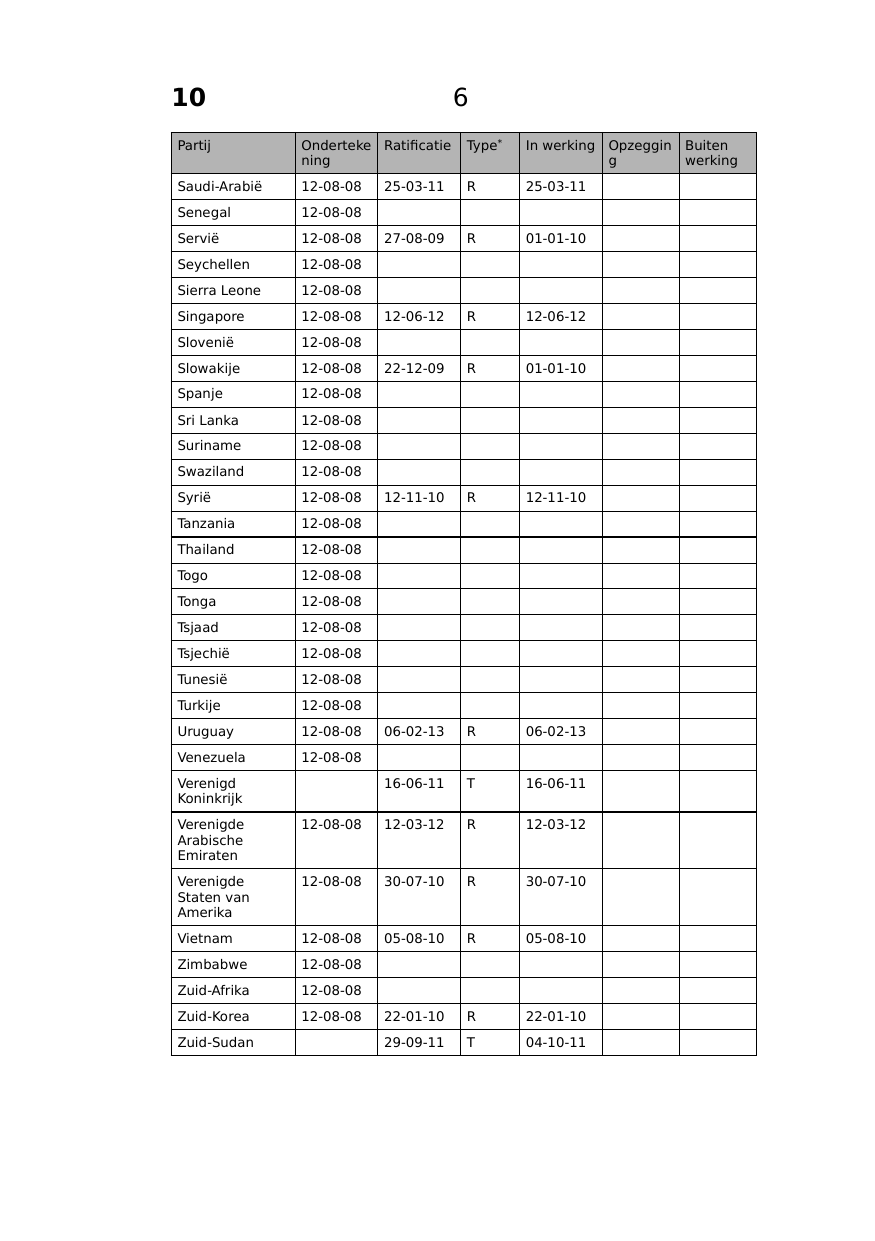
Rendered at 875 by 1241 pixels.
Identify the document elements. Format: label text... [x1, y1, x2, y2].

table_cell [680, 486, 756, 511]
table_cell Vietnam [172, 926, 295, 951]
table_cell 12-08-08 [296, 1004, 377, 1029]
table_cell T [461, 1030, 519, 1055]
table_cell 06-02-13 [520, 719, 602, 744]
table_cell [603, 641, 679, 666]
table_cell [680, 1030, 756, 1055]
table_cell 22-12-09 [378, 356, 460, 381]
table_cell [680, 978, 756, 1003]
table_cell 05-08-10 [378, 926, 460, 951]
table_cell 12-06-12 [378, 304, 460, 329]
table_cell Zuid-Afrika [172, 978, 295, 1003]
table_cell [378, 408, 460, 433]
table_cell 12-08-08 [296, 564, 377, 588]
table_cell Servië [172, 226, 295, 251]
table_header Ratificatie [378, 133, 460, 173]
table_cell Tanzania [172, 512, 295, 536]
table_cell [461, 460, 519, 484]
table_cell [296, 771, 377, 811]
table_cell [680, 174, 756, 199]
table_cell Tsjaad [172, 615, 295, 640]
table_header Ondertekening [296, 133, 377, 173]
table_cell Tsjechië [172, 641, 295, 666]
table_cell [603, 615, 679, 640]
table_cell [680, 304, 756, 329]
table_cell [680, 408, 756, 433]
table_cell [461, 512, 519, 536]
table_cell [680, 693, 756, 718]
table_cell [520, 512, 602, 536]
table_cell [603, 978, 679, 1003]
table_cell Suriname [172, 434, 295, 459]
table_cell 12-08-08 [296, 978, 377, 1003]
table_cell 12-08-08 [296, 486, 377, 511]
table_cell Senegal [172, 200, 295, 225]
table_cell [378, 460, 460, 484]
table_cell 12-03-12 [378, 813, 460, 868]
table_cell [603, 356, 679, 381]
table_cell 30-07-10 [520, 869, 602, 925]
table_cell Verenigd Koninkrijk [172, 771, 295, 811]
table_cell [603, 512, 679, 536]
table_cell Swaziland [172, 460, 295, 484]
table_cell [378, 434, 460, 459]
table_cell Turkije [172, 693, 295, 718]
table_cell [461, 952, 519, 977]
table_cell 12-08-08 [296, 538, 377, 562]
table_cell 12-03-12 [520, 813, 602, 868]
table_cell Togo [172, 564, 295, 588]
table_cell Thailand [172, 538, 295, 562]
table_cell [378, 278, 460, 303]
table_cell R [461, 926, 519, 951]
table_cell [461, 252, 519, 277]
table_cell 30-07-10 [378, 869, 460, 925]
table_cell 25-03-11 [520, 174, 602, 199]
table_cell [603, 538, 679, 562]
table_cell [378, 641, 460, 666]
table_cell [520, 278, 602, 303]
table_cell [461, 330, 519, 355]
table_cell [603, 813, 679, 868]
table_cell [680, 641, 756, 666]
table_cell [603, 771, 679, 811]
table_cell [680, 869, 756, 925]
table_cell Seychellen [172, 252, 295, 277]
table_cell 12-08-08 [296, 200, 377, 225]
table_cell [680, 719, 756, 744]
table_cell 12-08-08 [296, 330, 377, 355]
table_cell 12-08-08 [296, 641, 377, 666]
table_cell 01-01-10 [520, 226, 602, 251]
table_cell [680, 538, 756, 562]
table_cell [461, 408, 519, 433]
table_cell 12-11-10 [520, 486, 602, 511]
table_cell 12-08-08 [296, 667, 377, 692]
table_cell 27-08-09 [378, 226, 460, 251]
table_cell [296, 1030, 377, 1055]
table_cell 12-08-08 [296, 813, 377, 868]
table_cell [520, 978, 602, 1003]
table_cell [461, 745, 519, 770]
table_cell [680, 278, 756, 303]
table_cell [520, 745, 602, 770]
table_cell [680, 615, 756, 640]
table_cell [603, 719, 679, 744]
table_cell Zuid-Korea [172, 1004, 295, 1029]
table_cell Slovenië [172, 330, 295, 355]
table_header Type* [461, 133, 519, 173]
table_cell Spanje [172, 382, 295, 407]
table_cell 01-01-10 [520, 356, 602, 381]
table_cell [603, 1004, 679, 1029]
table_cell 12-08-08 [296, 304, 377, 329]
table_cell R [461, 356, 519, 381]
table_cell [378, 512, 460, 536]
table_cell 12-08-08 [296, 869, 377, 925]
table_cell [520, 460, 602, 484]
table_cell 06-02-13 [378, 719, 460, 744]
table_cell [603, 460, 679, 484]
table_cell 12-08-08 [296, 382, 377, 407]
table_cell 12-08-08 [296, 252, 377, 277]
table_cell [680, 745, 756, 770]
table_cell [603, 408, 679, 433]
table_cell [680, 813, 756, 868]
table_cell 12-08-08 [296, 693, 377, 718]
table_cell Slowakije [172, 356, 295, 381]
table_cell 12-08-08 [296, 745, 377, 770]
table_cell [680, 382, 756, 407]
table_cell [680, 330, 756, 355]
table_cell [603, 174, 679, 199]
table_cell [603, 330, 679, 355]
table_cell [378, 589, 460, 614]
table_cell [461, 693, 519, 718]
table_cell [680, 667, 756, 692]
table_cell [461, 382, 519, 407]
table_cell [680, 460, 756, 484]
table_cell [520, 693, 602, 718]
table_cell R [461, 486, 519, 511]
table_cell 22-01-10 [378, 1004, 460, 1029]
table_cell [603, 252, 679, 277]
table_cell [520, 667, 602, 692]
table_cell 04-10-11 [520, 1030, 602, 1055]
table_cell [680, 356, 756, 381]
table_cell [603, 1030, 679, 1055]
table_cell 12-08-08 [296, 926, 377, 951]
table_cell [603, 869, 679, 925]
table_cell [520, 330, 602, 355]
table_cell 12-08-08 [296, 226, 377, 251]
table_cell 12-08-08 [296, 174, 377, 199]
table_cell [680, 434, 756, 459]
table_cell [603, 382, 679, 407]
table_cell [520, 615, 602, 640]
table_cell [680, 771, 756, 811]
table_cell Verenigde Staten van Amerika [172, 869, 295, 925]
table_cell [520, 252, 602, 277]
table_cell R [461, 869, 519, 925]
table_header Buiten werking [680, 133, 756, 173]
table_cell [461, 200, 519, 225]
table_cell [520, 434, 602, 459]
table_cell 16-06-11 [378, 771, 460, 811]
table_cell Saudi-Arabië [172, 174, 295, 199]
table_cell 16-06-11 [520, 771, 602, 811]
table_cell 22-01-10 [520, 1004, 602, 1029]
table_cell 12-08-08 [296, 278, 377, 303]
table_cell [520, 538, 602, 562]
table_cell R [461, 813, 519, 868]
table_cell [461, 589, 519, 614]
table_cell 12-08-08 [296, 356, 377, 381]
table_cell [520, 641, 602, 666]
table_header Partij [172, 133, 295, 173]
table_cell [603, 564, 679, 588]
table_cell [520, 382, 602, 407]
table_cell [461, 538, 519, 562]
table_cell Syrië [172, 486, 295, 511]
table_cell [680, 200, 756, 225]
table_cell [680, 1004, 756, 1029]
table_cell [520, 589, 602, 614]
table_cell R [461, 719, 519, 744]
table_cell [378, 538, 460, 562]
table_cell Zimbabwe [172, 952, 295, 977]
table_cell [461, 278, 519, 303]
table_header Opzegging [603, 133, 679, 173]
table_cell [680, 226, 756, 251]
table_cell 12-08-08 [296, 434, 377, 459]
table_cell 12-08-08 [296, 615, 377, 640]
table_cell [603, 226, 679, 251]
table_cell [520, 200, 602, 225]
table_cell 25-03-11 [378, 174, 460, 199]
table_cell [461, 667, 519, 692]
table_cell [461, 641, 519, 666]
table_cell [603, 200, 679, 225]
table_cell [603, 486, 679, 511]
table_cell 12-06-12 [520, 304, 602, 329]
table_cell [378, 330, 460, 355]
table_cell Tunesië [172, 667, 295, 692]
table_cell 29-09-11 [378, 1030, 460, 1055]
table_cell Uruguay [172, 719, 295, 744]
table_cell [680, 512, 756, 536]
table_cell [378, 200, 460, 225]
table_cell [680, 252, 756, 277]
table_cell [461, 434, 519, 459]
table_cell [603, 926, 679, 951]
table_cell [461, 615, 519, 640]
table_cell [461, 978, 519, 1003]
table_cell [680, 952, 756, 977]
table_cell [603, 278, 679, 303]
table_header In werking [520, 133, 602, 173]
table_cell Zuid-Sudan [172, 1030, 295, 1055]
table_cell [603, 693, 679, 718]
table_cell [461, 564, 519, 588]
table_cell R [461, 304, 519, 329]
table_cell [378, 745, 460, 770]
table_cell [603, 745, 679, 770]
table_cell Sierra Leone [172, 278, 295, 303]
table_cell T [461, 771, 519, 811]
table_cell [680, 564, 756, 588]
table_cell Venezuela [172, 745, 295, 770]
table_cell [520, 564, 602, 588]
table_cell [378, 615, 460, 640]
table_cell Tonga [172, 589, 295, 614]
table_cell 12-08-08 [296, 512, 377, 536]
table_cell 05-08-10 [520, 926, 602, 951]
table_cell R [461, 1004, 519, 1029]
table_cell 12-08-08 [296, 460, 377, 484]
table_cell [603, 434, 679, 459]
table_cell [520, 408, 602, 433]
table_cell [378, 978, 460, 1003]
table_cell [603, 952, 679, 977]
table_cell 12-08-08 [296, 408, 377, 433]
table_cell [378, 252, 460, 277]
table_cell [378, 382, 460, 407]
table_cell [378, 564, 460, 588]
table_cell [680, 926, 756, 951]
table_cell [378, 693, 460, 718]
table_cell Singapore [172, 304, 295, 329]
table_cell Sri Lanka [172, 408, 295, 433]
table_cell 12-08-08 [296, 589, 377, 614]
table_cell 12-08-08 [296, 952, 377, 977]
table_cell 12-08-08 [296, 719, 377, 744]
table_cell [680, 589, 756, 614]
table_cell 12-11-10 [378, 486, 460, 511]
table_cell R [461, 226, 519, 251]
table_cell R [461, 174, 519, 199]
table_cell [378, 952, 460, 977]
table_cell Verenigde Arabische Emiraten [172, 813, 295, 868]
table_cell [603, 667, 679, 692]
table_cell [378, 667, 460, 692]
table_cell [603, 304, 679, 329]
table_cell [603, 589, 679, 614]
table_cell [520, 952, 602, 977]
